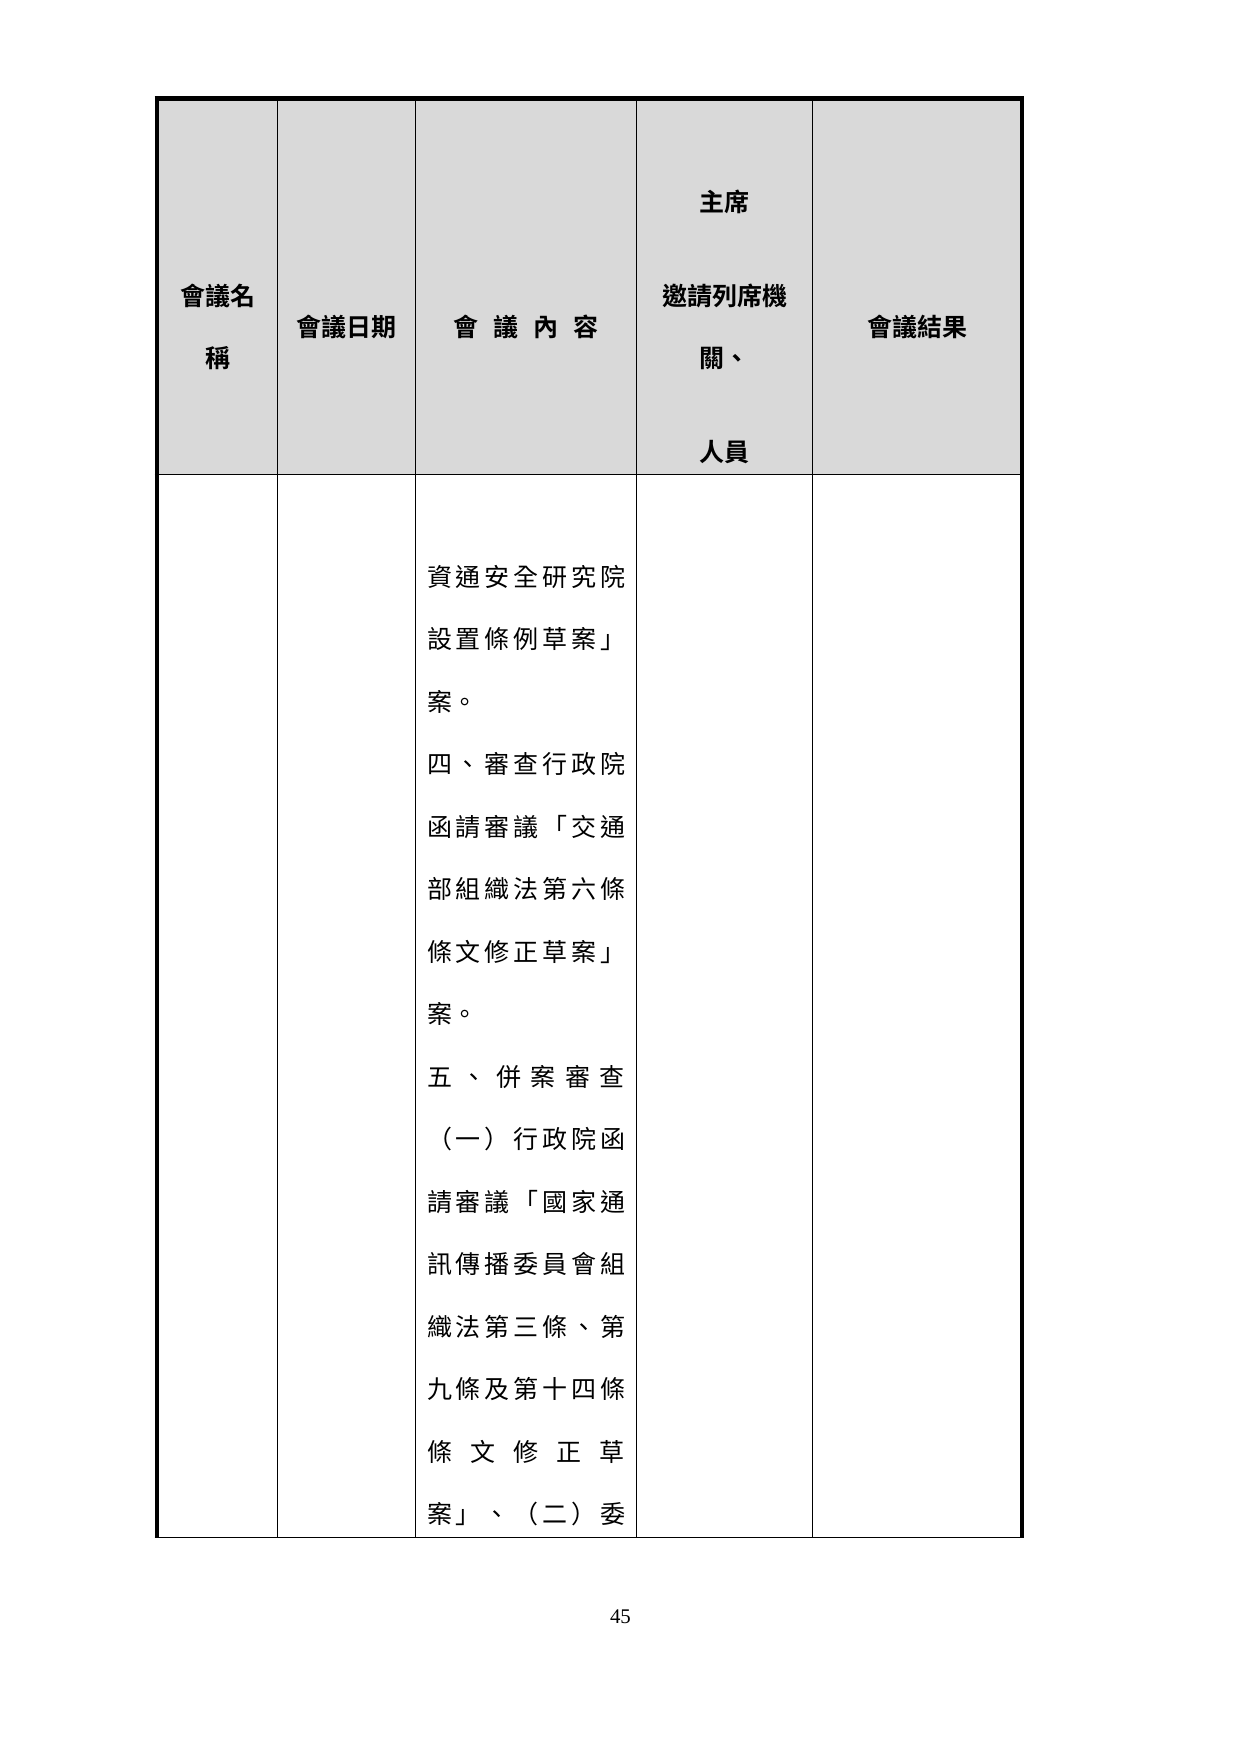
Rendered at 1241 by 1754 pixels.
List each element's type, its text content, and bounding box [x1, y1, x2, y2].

table_cell [159, 475, 277, 1537]
table_cell [813, 475, 1020, 1537]
table_header 主席 邀請列席機關、 人員 [637, 101, 812, 474]
table_header 會議名稱 [159, 101, 277, 474]
table_cell [637, 475, 812, 1537]
table_header 會議結果 [813, 101, 1020, 474]
table_cell [278, 475, 415, 1537]
table_header 會議內容 [416, 101, 636, 474]
table_header 會議日期 [278, 101, 415, 474]
table_cell 資通安全研究院設置條例草案」案。 四、審查行政院函請審議「交通部組織法第六條條文修正草案」案。 五、併案審查（一）行政院函請審議「國家通訊傳播委員會組織法第三條、第九條及第十四條條文修正草案」、（二）委 [416, 475, 636, 1537]
